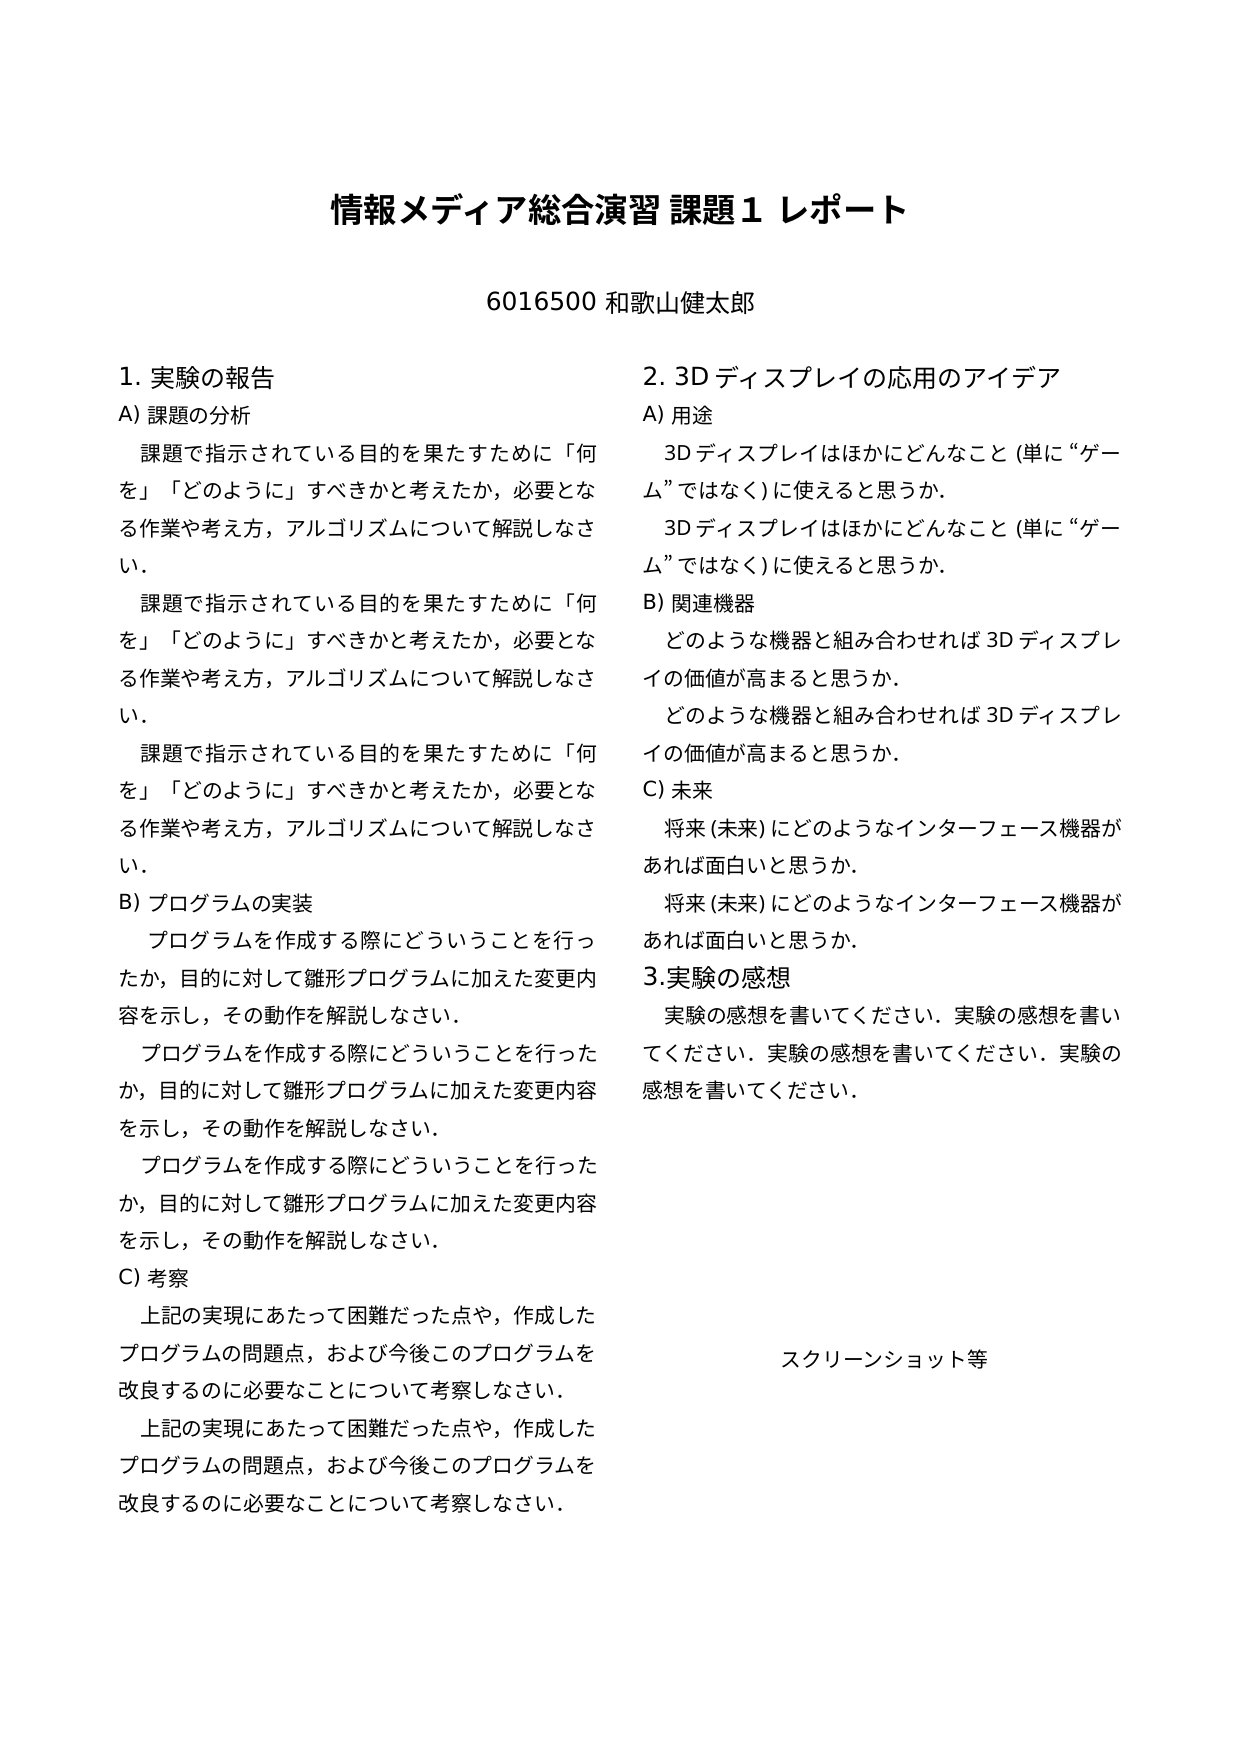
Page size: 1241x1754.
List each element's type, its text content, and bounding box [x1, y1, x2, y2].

text 課題で指示されている目的を果たすために「何を」「どのように」すべきかと考えたか，必要となる作業や考え方，アルゴリズムについて解説しなさい． [118, 727, 598, 877]
text プログラムを作成する際にどういうことを行ったか，目的に対して雛形プログラムに加えた変更内容を示し，その動作を解説しなさい． [118, 914, 598, 1027]
text 課題で指示されている目的を果たすために「何を」「どのように」すべきかと考えたか，必要となる作業や考え方，アルゴリズムについて解説しなさい． [118, 577, 598, 727]
subtitle 6016500 和歌山健太郎 [118, 277, 1122, 314]
subtitle A) 用途 [642, 389, 1122, 427]
subtitle B) 関連機器 [642, 577, 1122, 614]
table_header スクリーンショット等 [631, 1140, 1137, 1566]
text 将来 (未来) にどのようなインターフェース機器があれば面白いと思うか． [642, 877, 1122, 952]
title 情報メディア総合演習 課題１ レポート [118, 164, 1122, 239]
text 上記の実現にあたって困難だった点や，作成したプログラムの問題点，および今後このプログラムを改良するのに必要なことについて考察しなさい． [118, 1289, 598, 1402]
subtitle 1. 実験の報告 [118, 352, 598, 389]
subtitle 3.実験の感想 [642, 952, 1122, 989]
text 上記の実現にあたって困難だった点や，作成したプログラムの問題点，および今後このプログラムを改良するのに必要なことについて考察しなさい． [118, 1402, 598, 1514]
text 課題で指示されている目的を果たすために「何を」「どのように」すべきかと考えたか，必要となる作業や考え方，アルゴリズムについて解説しなさい． [118, 427, 598, 577]
text 3Dディスプレイはほかにどんなこと (単に “ゲーム” ではなく) に使えると思うか． [642, 502, 1122, 577]
subtitle A) 課題の分析 [118, 389, 598, 427]
subtitle 2. 3Dディスプレイの応用のアイデア [642, 352, 1122, 389]
subtitle B) プログラムの実装 [118, 877, 598, 914]
text 実験の感想を書いてください．実験の感想を書いてください．実験の感想を書いてください．実験の感想を書いてください． [642, 989, 1122, 1102]
text プログラムを作成する際にどういうことを行ったか，目的に対して雛形プログラムに加えた変更内容を示し，その動作を解説しなさい． [118, 1027, 598, 1139]
text どのような機器と組み合わせれば3Dディスプレイの価値が高まると思うか． [642, 689, 1122, 764]
text どのような機器と組み合わせれば3Dディスプレイの価値が高まると思うか． [642, 614, 1122, 689]
text プログラムを作成する際にどういうことを行ったか，目的に対して雛形プログラムに加えた変更内容を示し，その動作を解説しなさい． [118, 1139, 598, 1252]
subtitle C) 未来 [642, 764, 1122, 802]
text 3Dディスプレイはほかにどんなこと (単に “ゲーム” ではなく) に使えると思うか． [642, 427, 1122, 502]
text 将来 (未来) にどのようなインターフェース機器があれば面白いと思うか． [642, 802, 1122, 877]
subtitle C) 考察 [118, 1252, 598, 1289]
